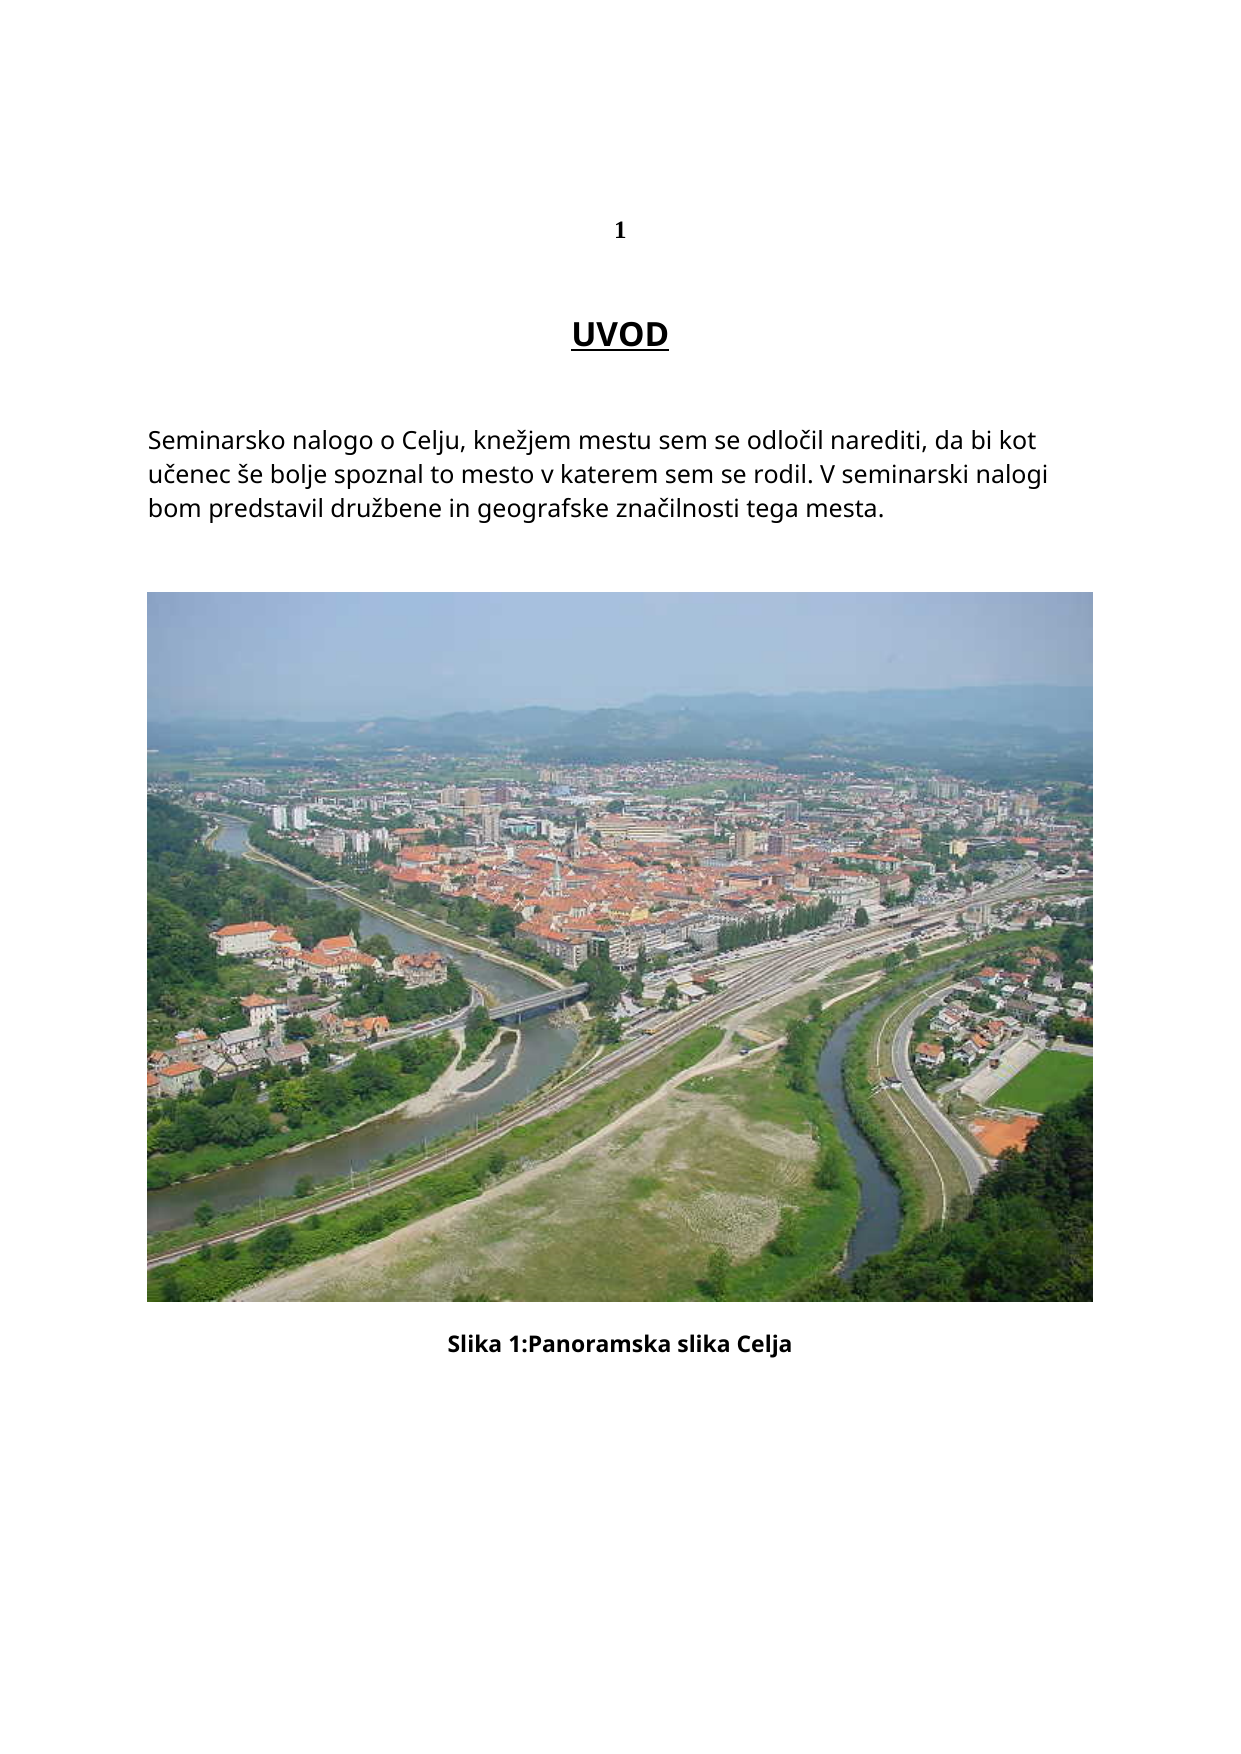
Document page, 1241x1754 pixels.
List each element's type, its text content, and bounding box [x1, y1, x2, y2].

text Slika 1:Panoramska slika Celja [148, 1328, 1093, 1359]
text UVOD [148, 311, 1093, 356]
text 1 [148, 215, 1093, 243]
text Seminarsko nalogo o Celju, knežjem mestu sem se odločil narediti, da bi kot učenec še bolje spoznal to mesto v katerem sem se rodil. V seminarski nalogi bom predstavil družbene in geografske značilnosti tega mesta. [148, 423, 1093, 525]
picture [147, 592, 1093, 1302]
